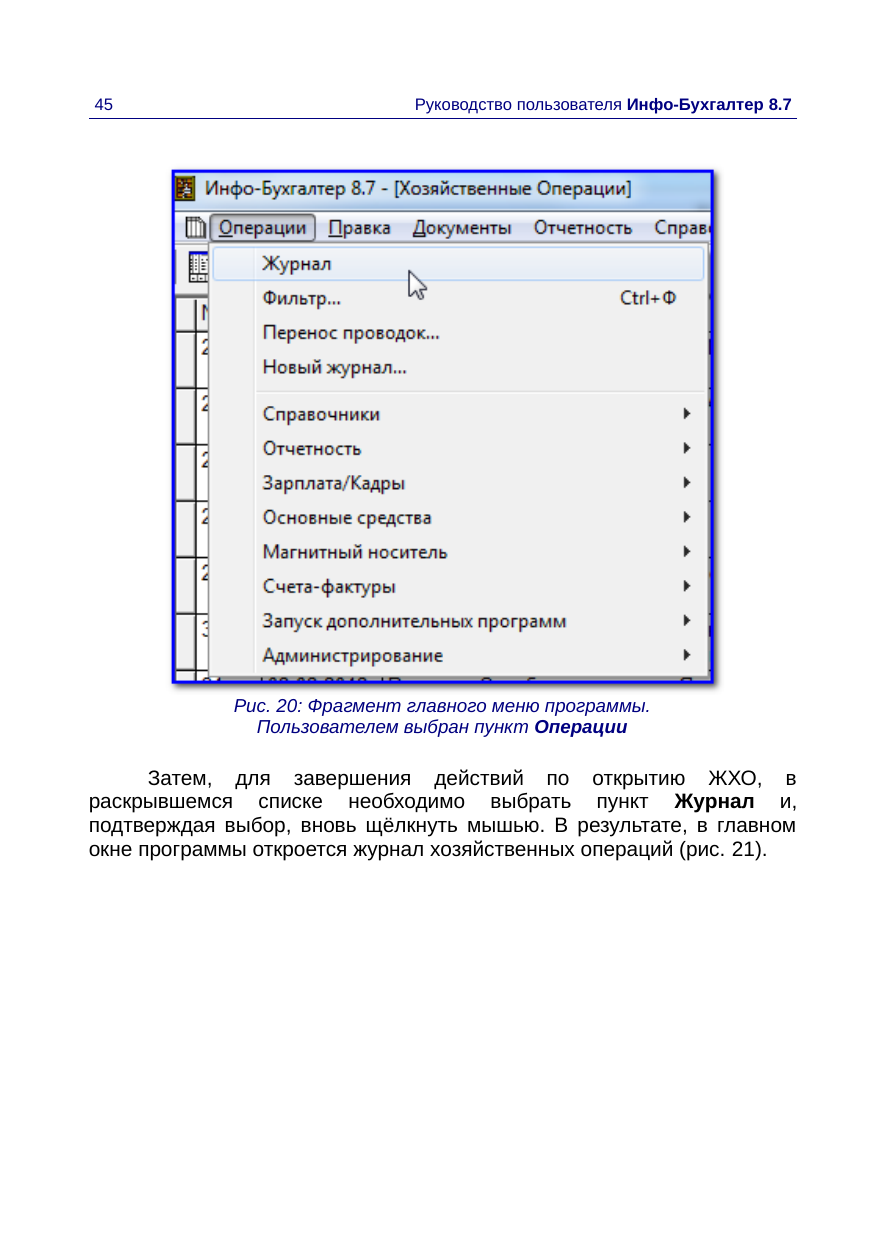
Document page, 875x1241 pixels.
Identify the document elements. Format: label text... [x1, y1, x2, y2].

text Затем, для завершения действий по открытию ЖХО, в раскрывшемся списке необходимо выбрать пункт Журнал и, подтверждая выбор, вновь щёлкнуть мышью. В результате, в главном окне программы откроется журнал хозяйственных операций (рис. 21). [88, 765, 797, 861]
picture [161, 160, 725, 695]
text Рис. 20: Фрагмент главного меню программы. Пользователем выбран пункт Операции [161, 695, 724, 738]
